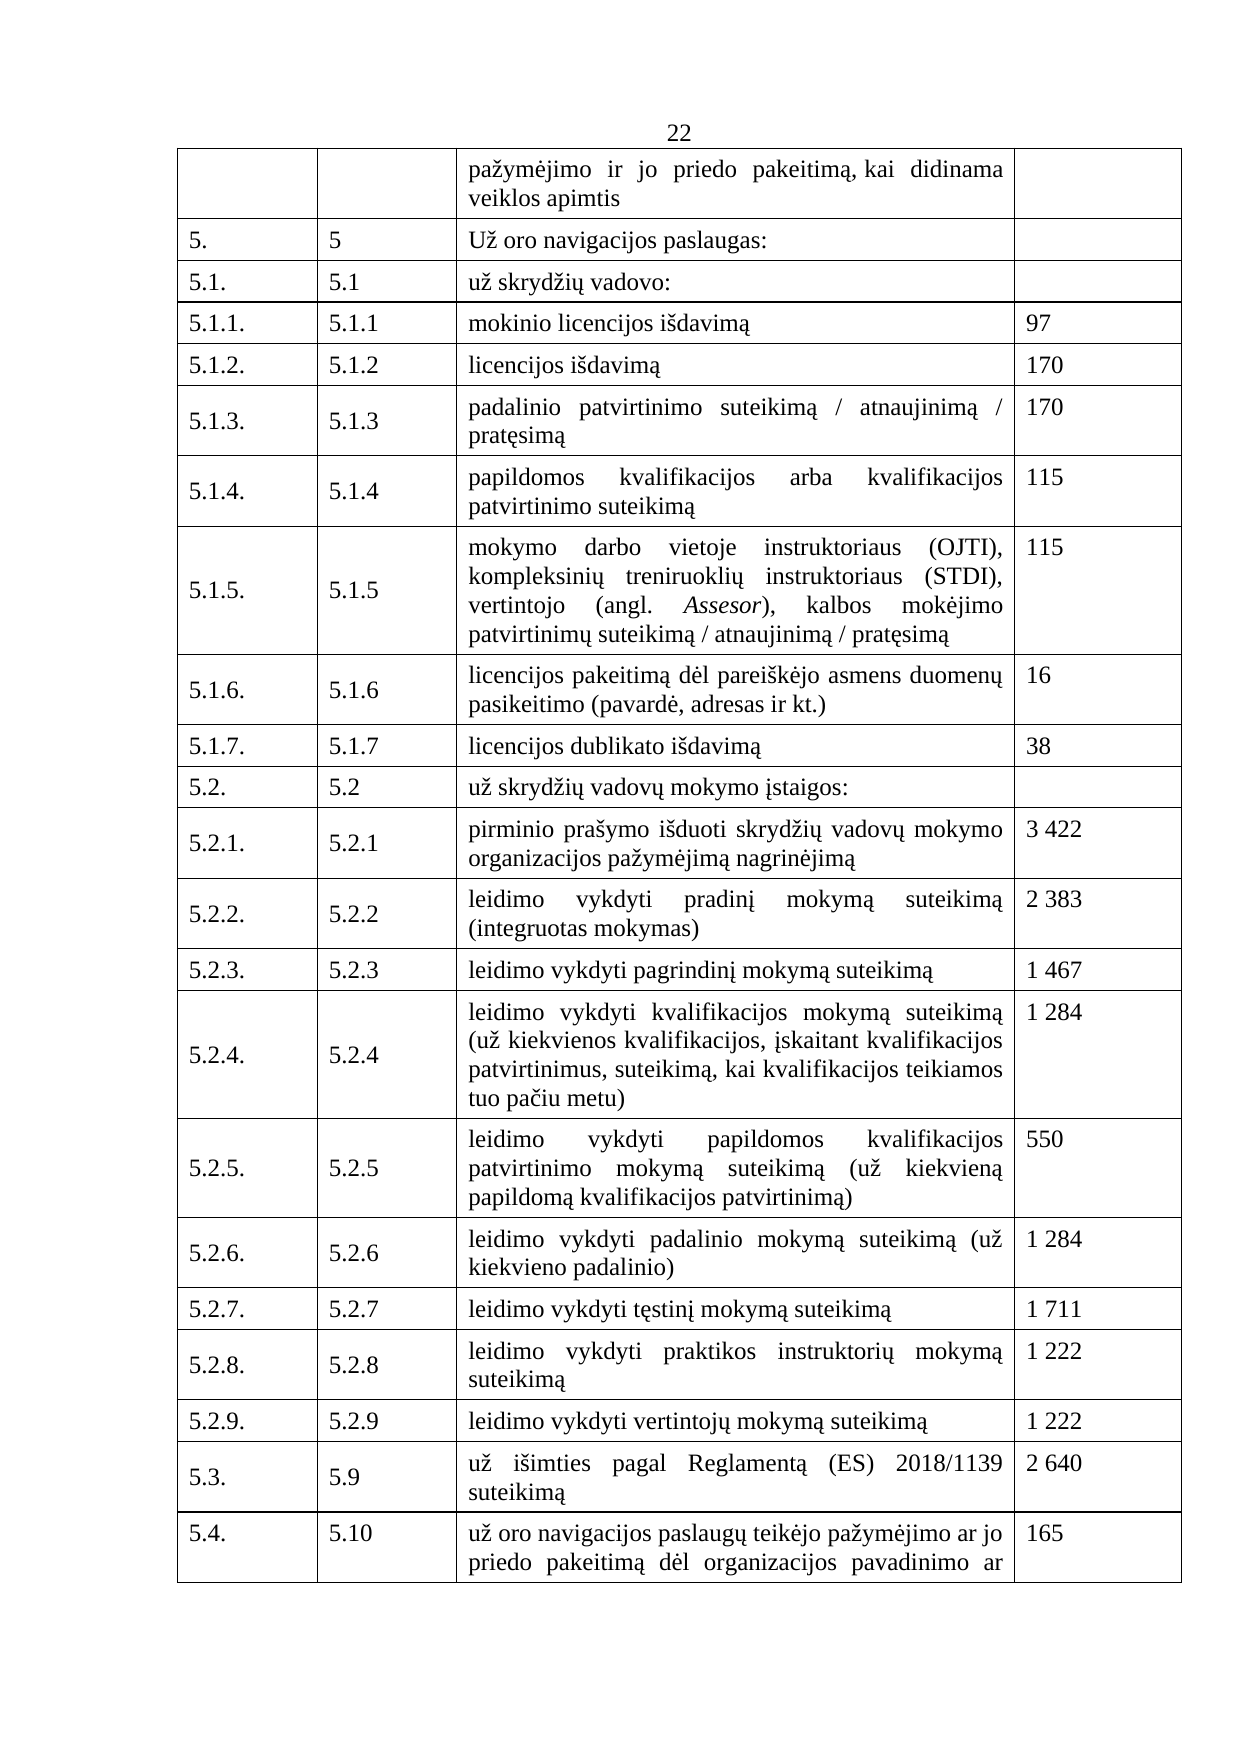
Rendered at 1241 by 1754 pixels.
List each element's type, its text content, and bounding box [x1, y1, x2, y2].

table_cell licencijos išdavimą [457, 344, 1014, 385]
table_cell 2 640 [1015, 1442, 1181, 1511]
table_cell 1 222 [1015, 1400, 1181, 1441]
table_cell 5.2.2. [178, 879, 317, 948]
table_cell 550 [1015, 1119, 1181, 1217]
table_cell 5.2.8. [178, 1330, 317, 1399]
table_cell 5.2.2 [318, 879, 456, 948]
table_cell padalinio patvirtinimo suteikimą / atnaujinimą / pratęsimą [457, 386, 1014, 455]
table_cell 5.2.9 [318, 1400, 456, 1441]
table_cell 1 467 [1015, 949, 1181, 990]
table_cell leidimo vykdyti papildomos kvalifikacijos patvirtinimo mokymą suteikimą (už kiekvieną papildomą kvalifikacijos patvirtinimą) [457, 1119, 1014, 1217]
table_cell 5.1.2 [318, 344, 456, 385]
table_cell leidimo vykdyti vertintojų mokymą suteikimą [457, 1400, 1014, 1441]
table_cell mokymo darbo vietoje instruktoriaus (OJTI), kompleksinių treniruoklių instruktoriaus (STDI), vertintojo (angl. Assesor), kalbos mokėjimo patvirtinimų suteikimą / atnaujinimą / pratęsimą [457, 527, 1014, 653]
table_cell [1015, 767, 1181, 807]
table_cell 1 284 [1015, 1218, 1181, 1287]
table_cell 5.1.1 [318, 303, 456, 343]
table_cell 3 422 [1015, 808, 1181, 878]
table_cell 5.1.6 [318, 655, 456, 724]
table_cell 5.2.5 [318, 1119, 456, 1217]
table_cell pažymėjimo ir jo priedo pakeitimą, kai didinama veiklos apimtis [457, 149, 1014, 218]
table_cell 5. [178, 219, 317, 260]
table_cell 5.2.7 [318, 1288, 456, 1329]
table_cell 115 [1015, 527, 1181, 653]
table_cell 5.2.1 [318, 808, 456, 878]
table_cell 5.2.3 [318, 949, 456, 990]
table_cell 5.10 [318, 1513, 456, 1582]
table_cell [1015, 149, 1181, 218]
table_cell [1015, 219, 1181, 260]
table_cell 5.2. [178, 767, 317, 807]
table_cell 170 [1015, 344, 1181, 385]
table_cell 16 [1015, 655, 1181, 724]
table_cell leidimo vykdyti kvalifikacijos mokymą suteikimą (už kiekvienos kvalifikacijos, įskaitant kvalifikacijos patvirtinimus, suteikimą, kai kvalifikacijos teikiamos tuo pačiu metu) [457, 991, 1014, 1118]
table_cell 5.2 [318, 767, 456, 807]
table_cell papildomos kvalifikacijos arba kvalifikacijos patvirtinimo suteikimą [457, 456, 1014, 526]
table_cell 5.1.4 [318, 456, 456, 526]
table_cell 5.2.7. [178, 1288, 317, 1329]
table_cell licencijos pakeitimą dėl pareiškėjo asmens duomenų pasikeitimo (pavardė, adresas ir kt.) [457, 655, 1014, 724]
table_cell 1 222 [1015, 1330, 1181, 1399]
table_cell mokinio licencijos išdavimą [457, 303, 1014, 343]
table_cell [178, 149, 317, 218]
table_cell 5.1.7 [318, 725, 456, 766]
table_cell 5.1 [318, 261, 456, 301]
table_cell 170 [1015, 386, 1181, 455]
table_cell [1015, 261, 1181, 301]
table_cell 5.1.3. [178, 386, 317, 455]
table_cell 5.2.5. [178, 1119, 317, 1217]
table_cell 5.1.5 [318, 527, 456, 653]
table_cell 5.4. [178, 1513, 317, 1582]
table_cell už išimties pagal Reglamentą (ES) 2018/1139 suteikimą [457, 1442, 1014, 1511]
table_cell 5.1. [178, 261, 317, 301]
table_cell 5.1.5. [178, 527, 317, 653]
table_cell 165 [1015, 1513, 1181, 1582]
table_cell 5.1.2. [178, 344, 317, 385]
table_cell leidimo vykdyti pagrindinį mokymą suteikimą [457, 949, 1014, 990]
table_cell licencijos dublikato išdavimą [457, 725, 1014, 766]
table_cell už oro navigacijos paslaugų teikėjo pažymėjimo ar jo priedo pakeitimą dėl organizacijos pavadinimo ar [457, 1513, 1014, 1582]
table_cell 97 [1015, 303, 1181, 343]
table_cell 115 [1015, 456, 1181, 526]
table_cell 2 383 [1015, 879, 1181, 948]
table_cell 5.3. [178, 1442, 317, 1511]
table_cell leidimo vykdyti pradinį mokymą suteikimą (integruotas mokymas) [457, 879, 1014, 948]
table_cell už skrydžių vadovų mokymo įstaigos: [457, 767, 1014, 807]
table_cell 5.2.4. [178, 991, 317, 1118]
table_cell [318, 149, 456, 218]
table_cell 5 [318, 219, 456, 260]
table_cell 5.1.7. [178, 725, 317, 766]
table_cell leidimo vykdyti tęstinį mokymą suteikimą [457, 1288, 1014, 1329]
table_cell 5.2.1. [178, 808, 317, 878]
table_cell 5.2.8 [318, 1330, 456, 1399]
table_cell 5.1.4. [178, 456, 317, 526]
table_cell 5.2.6 [318, 1218, 456, 1287]
table_cell 5.2.6. [178, 1218, 317, 1287]
table_cell 5.1.3 [318, 386, 456, 455]
table_cell 1 711 [1015, 1288, 1181, 1329]
table_cell 5.2.9. [178, 1400, 317, 1441]
table_cell 5.2.4 [318, 991, 456, 1118]
table_cell 1 284 [1015, 991, 1181, 1118]
table_cell 5.9 [318, 1442, 456, 1511]
table_cell 38 [1015, 725, 1181, 766]
table_cell Už oro navigacijos paslaugas: [457, 219, 1014, 260]
table_cell už skrydžių vadovo: [457, 261, 1014, 301]
table_cell 5.2.3. [178, 949, 317, 990]
table_cell pirminio prašymo išduoti skrydžių vadovų mokymo organizacijos pažymėjimą nagrinėjimą [457, 808, 1014, 878]
table_cell 5.1.6. [178, 655, 317, 724]
table_cell leidimo vykdyti padalinio mokymą suteikimą (už kiekvieno padalinio) [457, 1218, 1014, 1287]
table_cell leidimo vykdyti praktikos instruktorių mokymą suteikimą [457, 1330, 1014, 1399]
table_cell 5.1.1. [178, 303, 317, 343]
